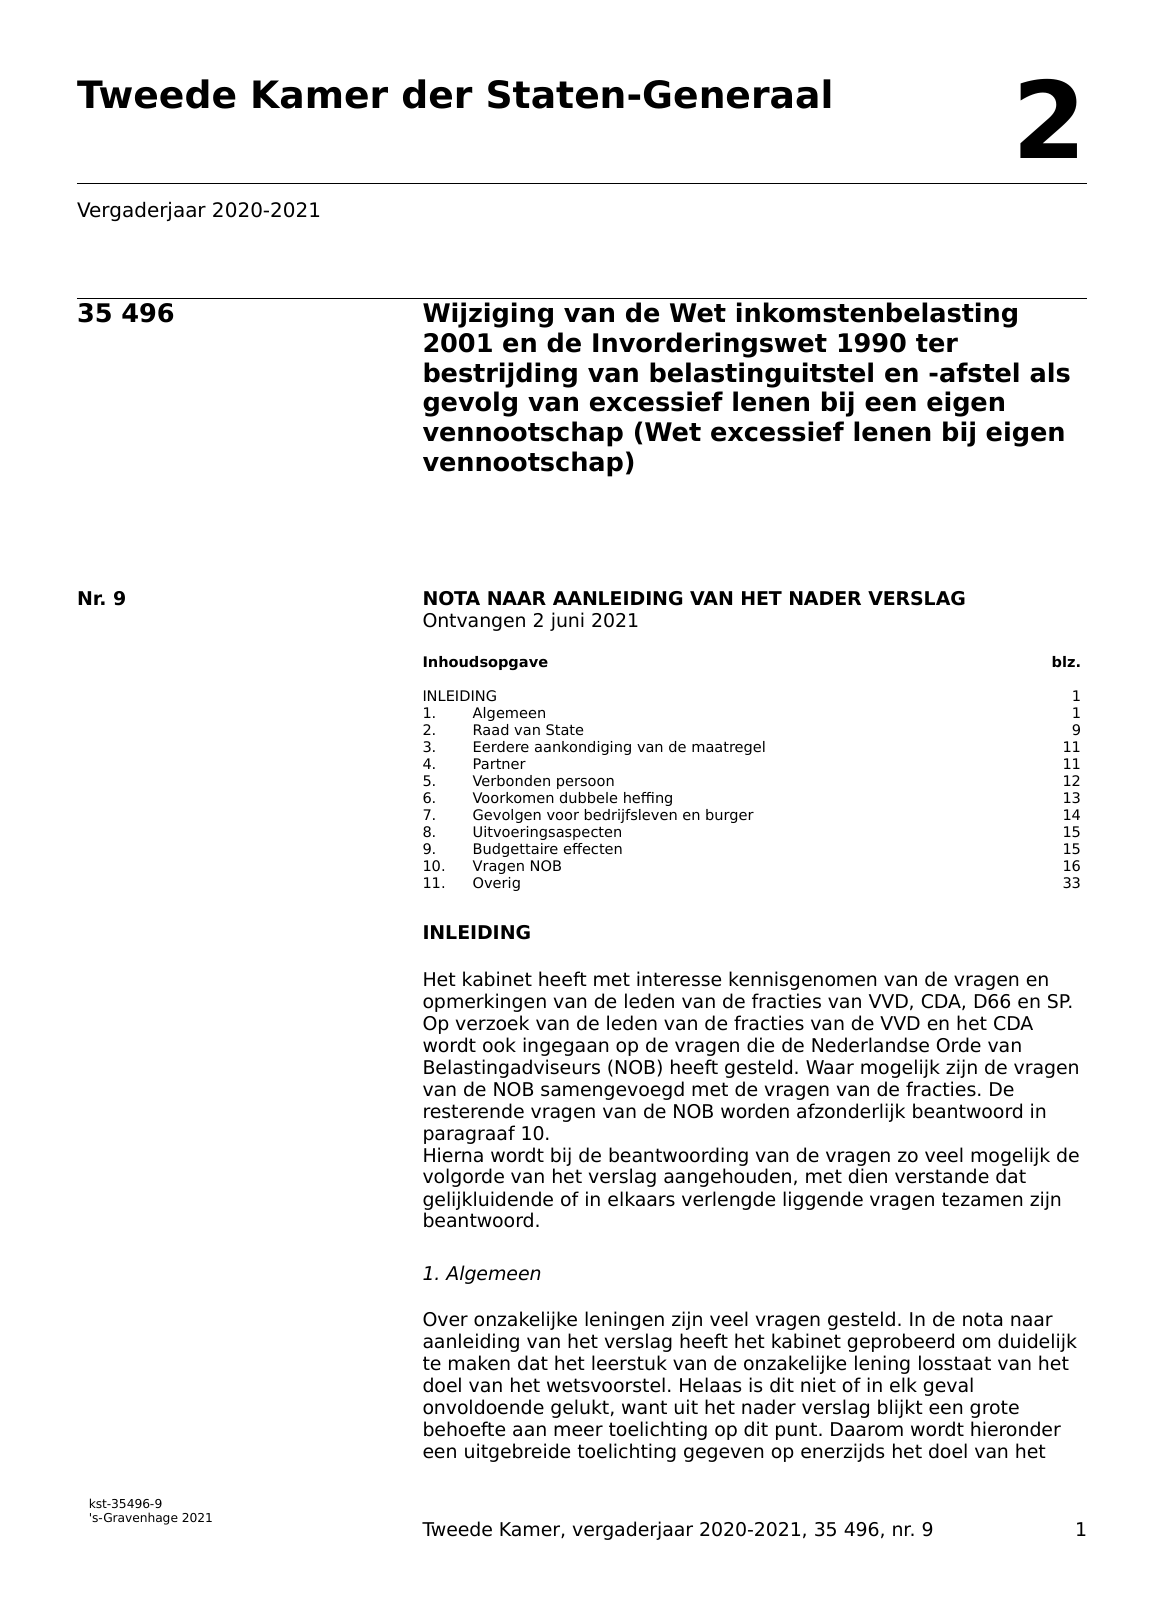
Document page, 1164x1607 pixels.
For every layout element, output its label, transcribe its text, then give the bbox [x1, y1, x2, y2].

text 's-Gravenhage 2021 [88, 1511, 323, 1525]
table_header Tweede Kamer der Staten-Generaal [77, 59, 886, 183]
table_cell Uitvoeringsaspecten [467, 824, 1028, 841]
table_cell Gevolgen voor bedrijfsleven en burger [467, 807, 1028, 824]
table_cell Partner [467, 756, 1028, 773]
table_cell [1028, 671, 1087, 688]
table_cell 16 [1028, 858, 1087, 875]
table_cell 2. [422, 722, 467, 739]
table_cell Overig [467, 875, 1028, 892]
table_cell 15 [1028, 841, 1087, 858]
table_cell 33 [1028, 875, 1087, 892]
table_cell 11. [422, 875, 467, 892]
table_cell 13 [1028, 790, 1087, 807]
table_cell 6. [422, 790, 467, 807]
text Hierna wordt bij de beantwoording van de vragen zo veel mogelijk de volgorde van het verslag aangehouden, met dien verstande dat gelijkluidende of in elkaars verlengde liggende vragen tezamen zijn beantwoord. [422, 1144, 1087, 1232]
subtitle 1. Algemeen [422, 1262, 1087, 1284]
subtitle 35 496 Wijziging van de Wet inkomstenbelasting 2001 en de Invorderingswet 1990 ter bestrijding van belastinguitstel en -afstel als gevolg van excessief lenen bij een eigen vennootschap (Wet excessief lenen bij eigen vennootschap) [77, 299, 1087, 477]
table_cell Vergaderjaar 2020-2021 [77, 184, 1087, 298]
table_cell 10. [422, 858, 467, 875]
table_cell 14 [1028, 807, 1087, 824]
table_cell 1 [1028, 705, 1087, 722]
table_cell 5. [422, 773, 467, 790]
table_cell 1. [422, 705, 467, 722]
table_cell 3. [422, 739, 467, 756]
subtitle INLEIDING [422, 922, 1087, 944]
table_header blz. [1028, 654, 1087, 671]
text kst-35496-9 [88, 1497, 323, 1511]
table_cell 7. [422, 807, 467, 824]
table_cell 12 [1028, 773, 1087, 790]
table_cell 15 [1028, 824, 1087, 841]
table_cell [467, 671, 1028, 688]
subtitle Nr. 9 NOTA NAAR AANLEIDING VAN HET NADER VERSLAG [77, 588, 1087, 610]
table_cell Algemeen [467, 705, 1028, 722]
table_cell 8. [422, 824, 467, 841]
table_cell INLEIDING [422, 688, 1028, 705]
table_header 2 [886, 59, 1087, 183]
table_cell 9 [1028, 722, 1087, 739]
table_cell Eerdere aankondiging van de maatregel [467, 739, 1028, 756]
table_cell 4. [422, 756, 467, 773]
text Het kabinet heeft met interesse kennisgenomen van de vragen en opmerkingen van de leden van de fracties van VVD, CDA, D66 en SP. Op verzoek van de leden van de fracties van de VVD en het CDA wordt ook ingegaan op de vragen die de Nederlandse Orde van Belastingadviseurs (NOB) heeft gesteld. Waar mogelijk zijn de vragen van de NOB samengevoegd met de vragen van de fracties. De resterende vragen van de NOB worden afzonderlijk beantwoord in paragraaf 10. [422, 969, 1087, 1144]
table_cell Budgettaire effecten [467, 841, 1028, 858]
table_cell Vragen NOB [467, 858, 1028, 875]
table_header Inhoudsopgave [422, 654, 1028, 671]
table_cell [422, 671, 467, 688]
text Over onzakelijke leningen zijn veel vragen gesteld. In de nota naar aanleiding van het verslag heeft het kabinet geprobeerd om duidelijk te maken dat het leerstuk van de onzakelijke lening losstaat van het doel van het wetsvoorstel. Helaas is dit niet of in elk geval onvoldoende gelukt, want uit het nader verslag blijkt een grote behoefte aan meer toelichting op dit punt. Daarom wordt hieronder een uitgebreide toelichting gegeven op enerzijds het doel van het [422, 1309, 1087, 1463]
table_cell 9. [422, 841, 467, 858]
table_cell Voorkomen dubbele heffing [467, 790, 1028, 807]
table_cell Raad van State [467, 722, 1028, 739]
text Ontvangen 2 juni 2021 [422, 610, 1087, 632]
table_cell 1 [1028, 688, 1087, 705]
table_cell 11 [1028, 739, 1087, 756]
table_cell 11 [1028, 756, 1087, 773]
table_cell Verbonden persoon [467, 773, 1028, 790]
